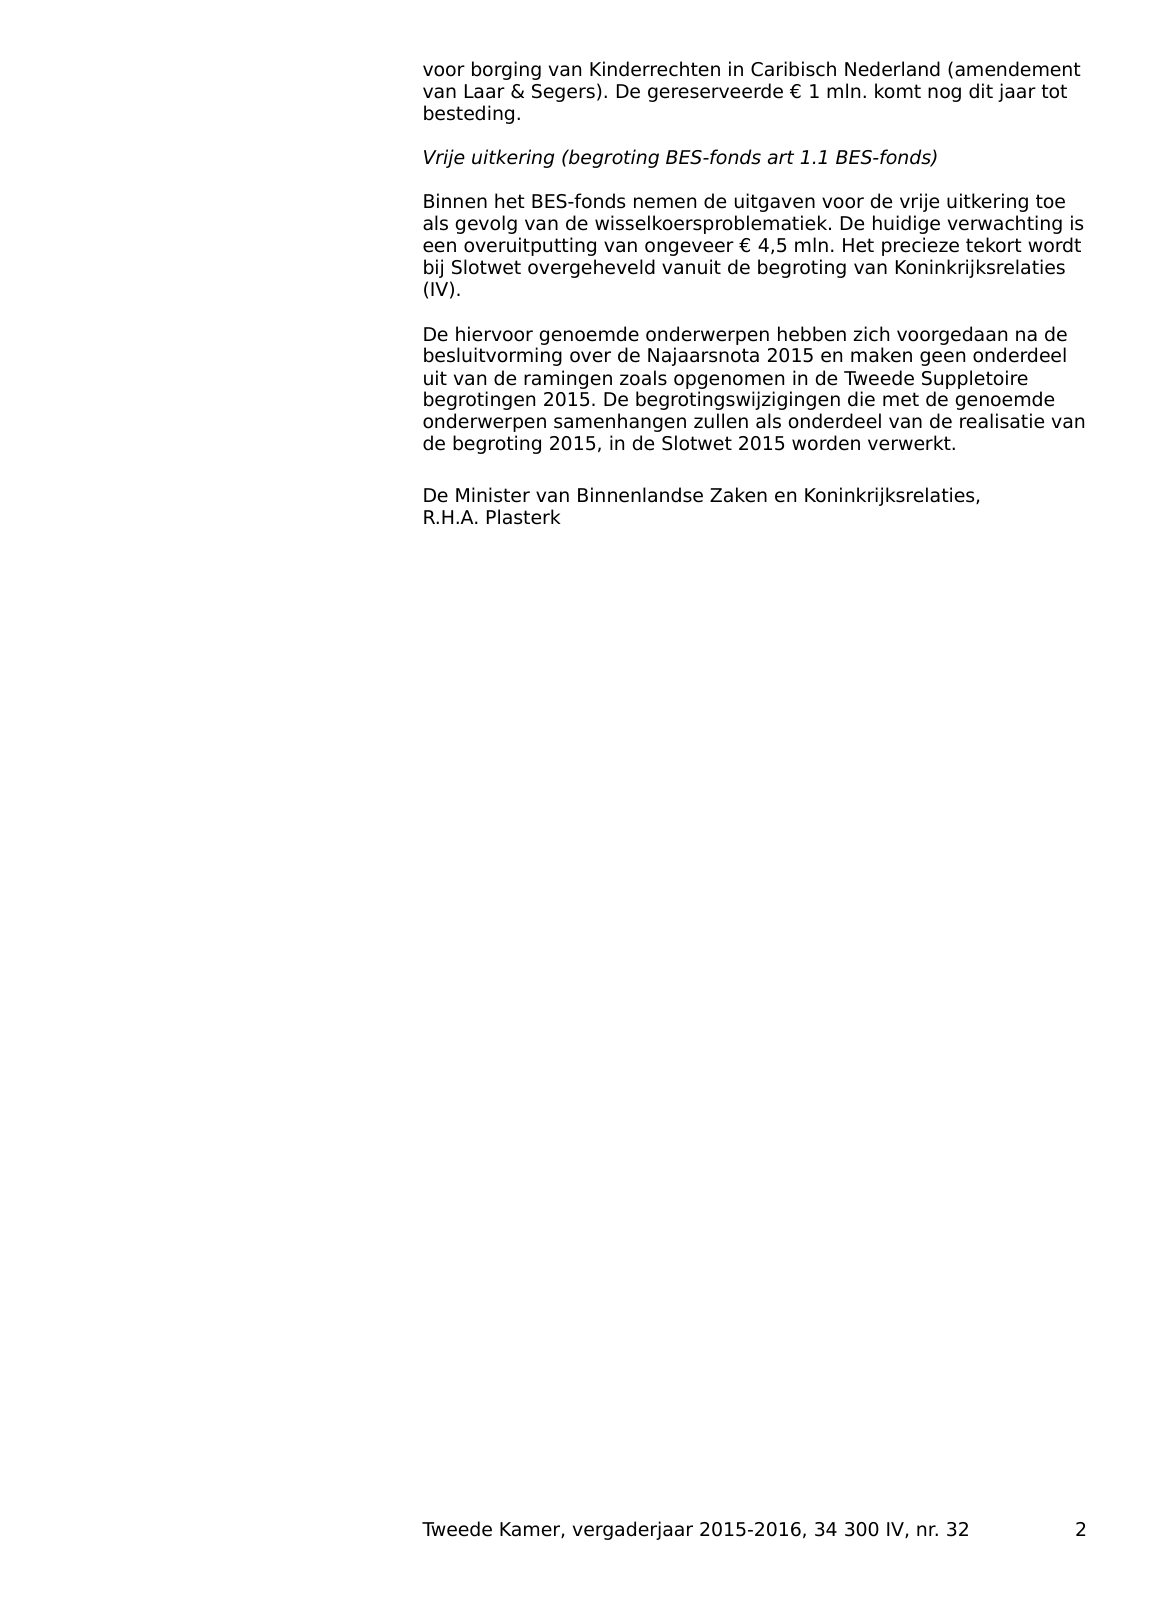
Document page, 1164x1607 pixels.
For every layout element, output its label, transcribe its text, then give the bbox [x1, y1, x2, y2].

subtitle Vrije uitkering (begroting BES-fonds art 1.1 BES-fonds) [422, 147, 1087, 169]
text voor borging van Kinderrechten in Caribisch Nederland (amendement van Laar & Segers). De gereserveerde € 1 mln. komt nog dit jaar tot besteding. [422, 59, 1087, 125]
text Binnen het BES-fonds nemen de uitgaven voor de vrije uitkering toe als gevolg van de wisselkoersproblematiek. De huidige verwachting is een overuitputting van ongeveer € 4,5 mln. Het precieze tekort wordt bij Slotwet overgeheveld vanuit de begroting van Koninkrijksrelaties (IV). [422, 191, 1087, 301]
text De Minister van Binnenlandse Zaken en Koninkrijksrelaties, R.H.A. Plasterk [422, 485, 1087, 529]
text De hiervoor genoemde onderwerpen hebben zich voorgedaan na de besluitvorming over de Najaarsnota 2015 en maken geen onderdeel uit van de ramingen zoals opgenomen in de Tweede Suppletoire begrotingen 2015. De begrotingswijzigingen die met de genoemde onderwerpen samenhangen zullen als onderdeel van de realisatie van de begroting 2015, in de Slotwet 2015 worden verwerkt. [422, 323, 1087, 455]
